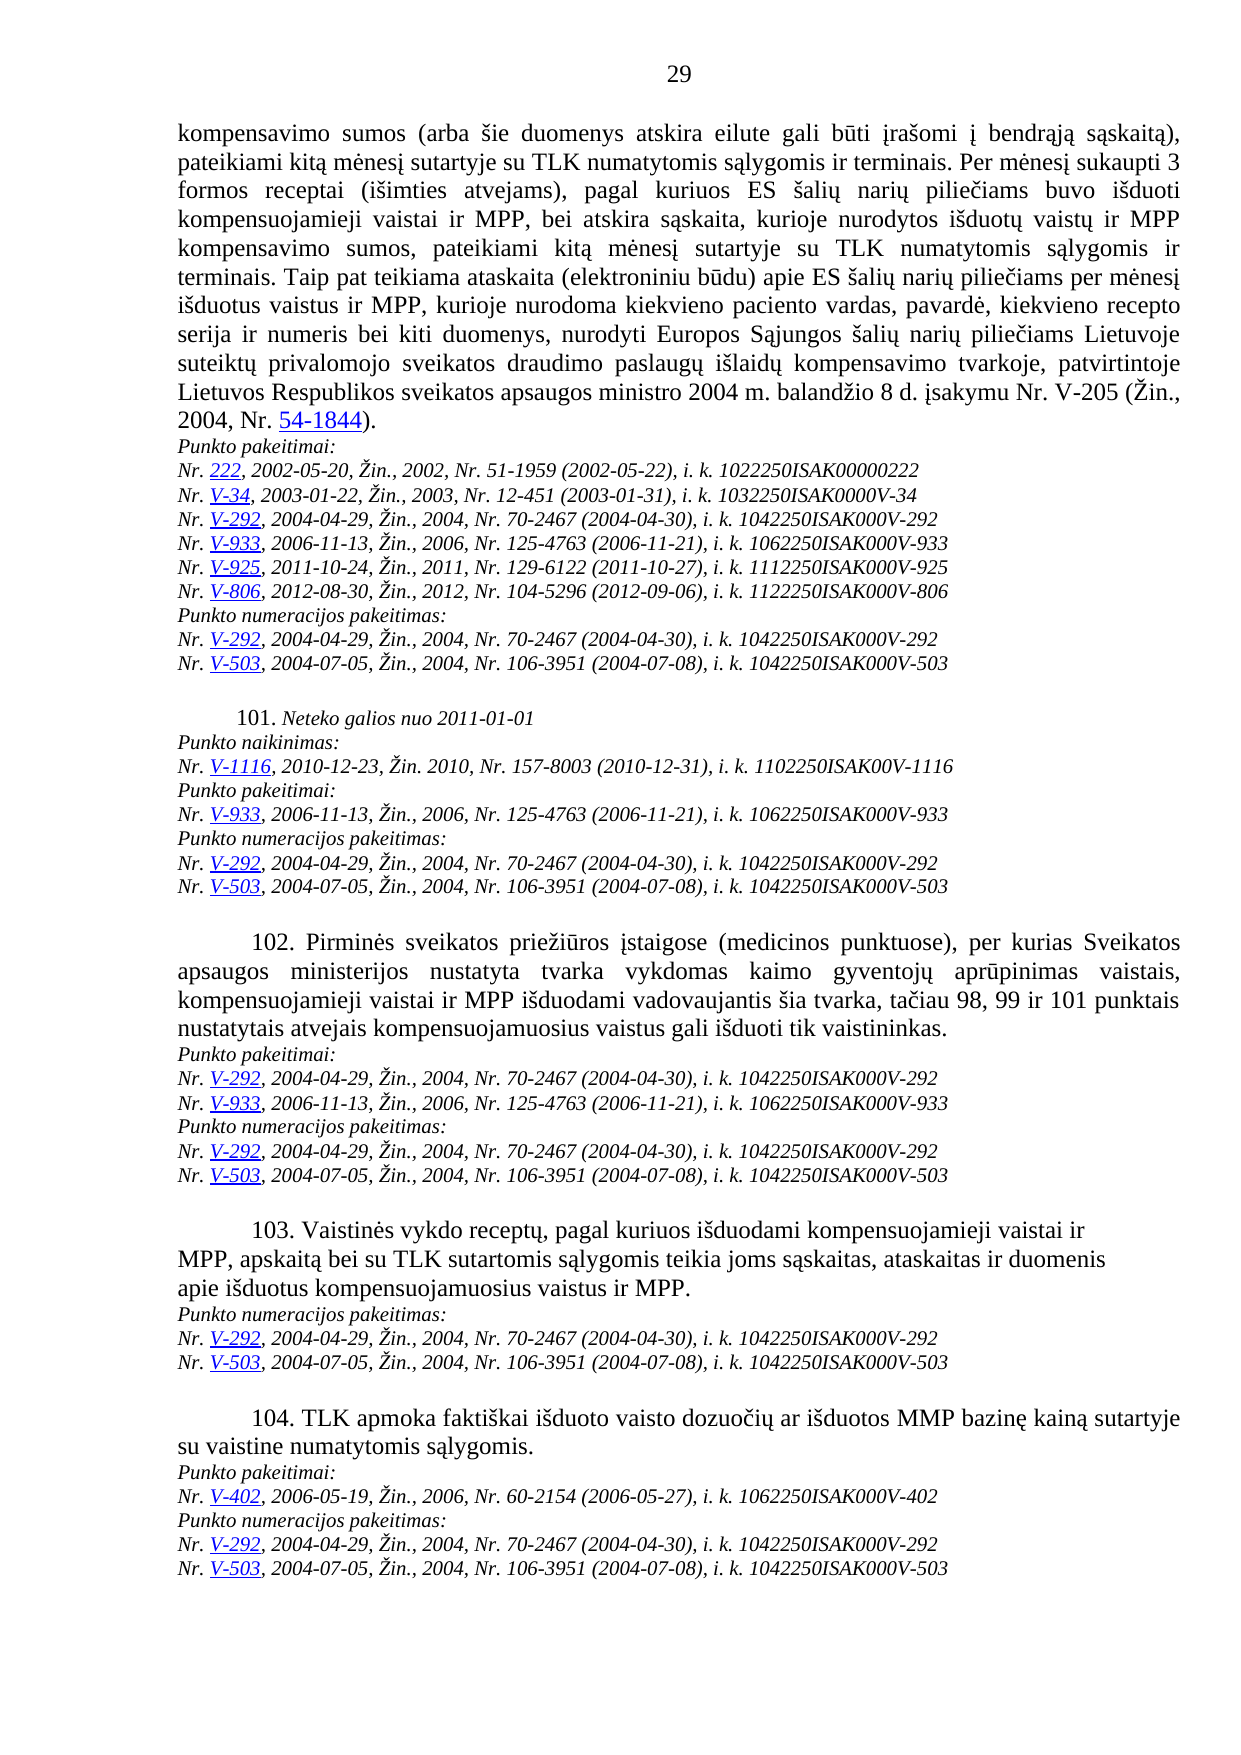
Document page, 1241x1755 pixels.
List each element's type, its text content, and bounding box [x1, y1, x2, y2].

text Punkto numeracijos pakeitimas: [177, 1114, 1181, 1138]
text Nr. V-402, 2006-05-19, Žin., 2006, Nr. 60-2154 (2006-05-27), i. k. 1062250ISAK000V-402 [177, 1484, 1181, 1508]
text Punkto pakeitimai: [177, 434, 1181, 458]
text Nr. V-292, 2004-04-29, Žin., 2004, Nr. 70-2467 (2004-04-30), i. k. 1042250ISAK000V-292 [177, 850, 1181, 874]
text Punkto naikinimas: [177, 730, 1181, 754]
text Punkto numeracijos pakeitimas: [177, 826, 1181, 850]
text Nr. V-292, 2004-04-29, Žin., 2004, Nr. 70-2467 (2004-04-30), i. k. 1042250ISAK000V-292 [177, 1066, 1181, 1090]
text Nr. V-292, 2004-04-29, Žin., 2004, Nr. 70-2467 (2004-04-30), i. k. 1042250ISAK000V-292 [177, 1326, 1181, 1350]
text Punkto pakeitimai: [177, 1042, 1181, 1066]
text Punkto pakeitimai: [177, 1460, 1181, 1484]
text Nr. V-292, 2004-04-29, Žin., 2004, Nr. 70-2467 (2004-04-30), i. k. 1042250ISAK000V-292 [177, 507, 1181, 531]
text Nr. V-34, 2003-01-22, Žin., 2003, Nr. 12-451 (2003-01-31), i. k. 1032250ISAK0000V-34 [177, 482, 1181, 507]
text 101. Neteko galios nuo 2011-01-01 [177, 704, 1181, 730]
text Nr. V-292, 2004-04-29, Žin., 2004, Nr. 70-2467 (2004-04-30), i. k. 1042250ISAK000V-292 [177, 1532, 1181, 1556]
text Nr. V-806, 2012-08-30, Žin., 2012, Nr. 104-5296 (2012-09-06), i. k. 1122250ISAK000V-806 [177, 579, 1181, 603]
text Nr. V-503, 2004-07-05, Žin., 2004, Nr. 106-3951 (2004-07-08), i. k. 1042250ISAK000V-503 [177, 1163, 1181, 1187]
text Punkto numeracijos pakeitimas: [177, 1508, 1181, 1532]
text Nr. V-503, 2004-07-05, Žin., 2004, Nr. 106-3951 (2004-07-08), i. k. 1042250ISAK000V-503 [177, 651, 1181, 675]
text 102. Pirminės sveikatos priežiūros įstaigose (medicinos punktuose), per kurias Sveikatos apsaugos ministerijos nustatyta tvarka vykdomas kaimo gyventojų aprūpinimas vaistais, kompensuojamieji vaistai ir MPP išduodami vadovaujantis šia tvarka, tačiau 98, 99 ir 101 punktais nustatytais atvejais kompensuojamuosius vaistus gali išduoti tik vaistininkas. [177, 927, 1181, 1042]
text Punkto numeracijos pakeitimas: [177, 603, 1181, 627]
text Punkto pakeitimai: [177, 778, 1181, 802]
text 103. Vaistinės vykdo receptų, pagal kuriuos išduodami kompensuojamieji vaistai ir MPP, apskaitą bei su TLK sutartomis sąlygomis teikia joms sąskaitas, ataskaitas ir duomenis apie išduotus kompensuojamuosius vaistus ir MPP. [177, 1215, 1122, 1302]
text Nr. V-933, 2006-11-13, Žin., 2006, Nr. 125-4763 (2006-11-21), i. k. 1062250ISAK000V-933 [177, 531, 1181, 555]
text Nr. 222, 2002-05-20, Žin., 2002, Nr. 51-1959 (2002-05-22), i. k. 1022250ISAK00000222 [177, 458, 1181, 482]
text Nr. V-292, 2004-04-29, Žin., 2004, Nr. 70-2467 (2004-04-30), i. k. 1042250ISAK000V-292 [177, 1138, 1181, 1163]
text Nr. V-925, 2011-10-24, Žin., 2011, Nr. 129-6122 (2011-10-27), i. k. 1112250ISAK000V-925 [177, 555, 1181, 579]
text Punkto numeracijos pakeitimas: [177, 1302, 1181, 1326]
text kompensavimo sumos (arba šie duomenys atskira eilute gali būti įrašomi į bendrąją sąskaitą), pateikiami kitą mėnesį sutartyje su TLK numatytomis sąlygomis ir terminais. Per mėnesį sukaupti 3 formos receptai (išimties atvejams), pagal kuriuos ES šalių narių piliečiams buvo išduoti kompensuojamieji vaistai ir MPP, bei atskira sąskaita, kurioje nurodytos išduotų vaistų ir MPP kompensavimo sumos, pateikiami kitą mėnesį sutartyje su TLK numatytomis sąlygomis ir terminais. Taip pat teikiama ataskaita (elektroniniu būdu) apie ES šalių narių piliečiams per mėnesį išduotus vaistus ir MPP, kurioje nurodoma kiekvieno paciento vardas, pavardė, kiekvieno recepto serija ir numeris bei kiti duomenys, nurodyti Europos Sąjungos šalių narių piliečiams Lietuvoje suteiktų privalomojo sveikatos draudimo paslaugų išlaidų kompensavimo tvarkoje, patvirtintoje Lietuvos Respublikos sveikatos apsaugos ministro 2004 m. balandžio 8 d. įsakymu Nr. V-205 (Žin., 2004, Nr. 54-1844). [177, 118, 1181, 434]
text Nr. V-292, 2004-04-29, Žin., 2004, Nr. 70-2467 (2004-04-30), i. k. 1042250ISAK000V-292 [177, 627, 1181, 651]
text Nr. V-503, 2004-07-05, Žin., 2004, Nr. 106-3951 (2004-07-08), i. k. 1042250ISAK000V-503 [177, 1350, 1181, 1374]
text Nr. V-933, 2006-11-13, Žin., 2006, Nr. 125-4763 (2006-11-21), i. k. 1062250ISAK000V-933 [177, 1090, 1181, 1114]
text Nr. V-503, 2004-07-05, Žin., 2004, Nr. 106-3951 (2004-07-08), i. k. 1042250ISAK000V-503 [177, 1556, 1181, 1580]
text Nr. V-1116, 2010-12-23, Žin. 2010, Nr. 157-8003 (2010-12-31), i. k. 1102250ISAK00V-1116 [177, 754, 1181, 778]
text Nr. V-503, 2004-07-05, Žin., 2004, Nr. 106-3951 (2004-07-08), i. k. 1042250ISAK000V-503 [177, 874, 1181, 898]
text 104. TLK apmoka faktiškai išduoto vaisto dozuočių ar išduotos MMP bazinę kainą sutartyje su vaistine numatytomis sąlygomis. [177, 1403, 1181, 1460]
text Nr. V-933, 2006-11-13, Žin., 2006, Nr. 125-4763 (2006-11-21), i. k. 1062250ISAK000V-933 [177, 802, 1181, 826]
